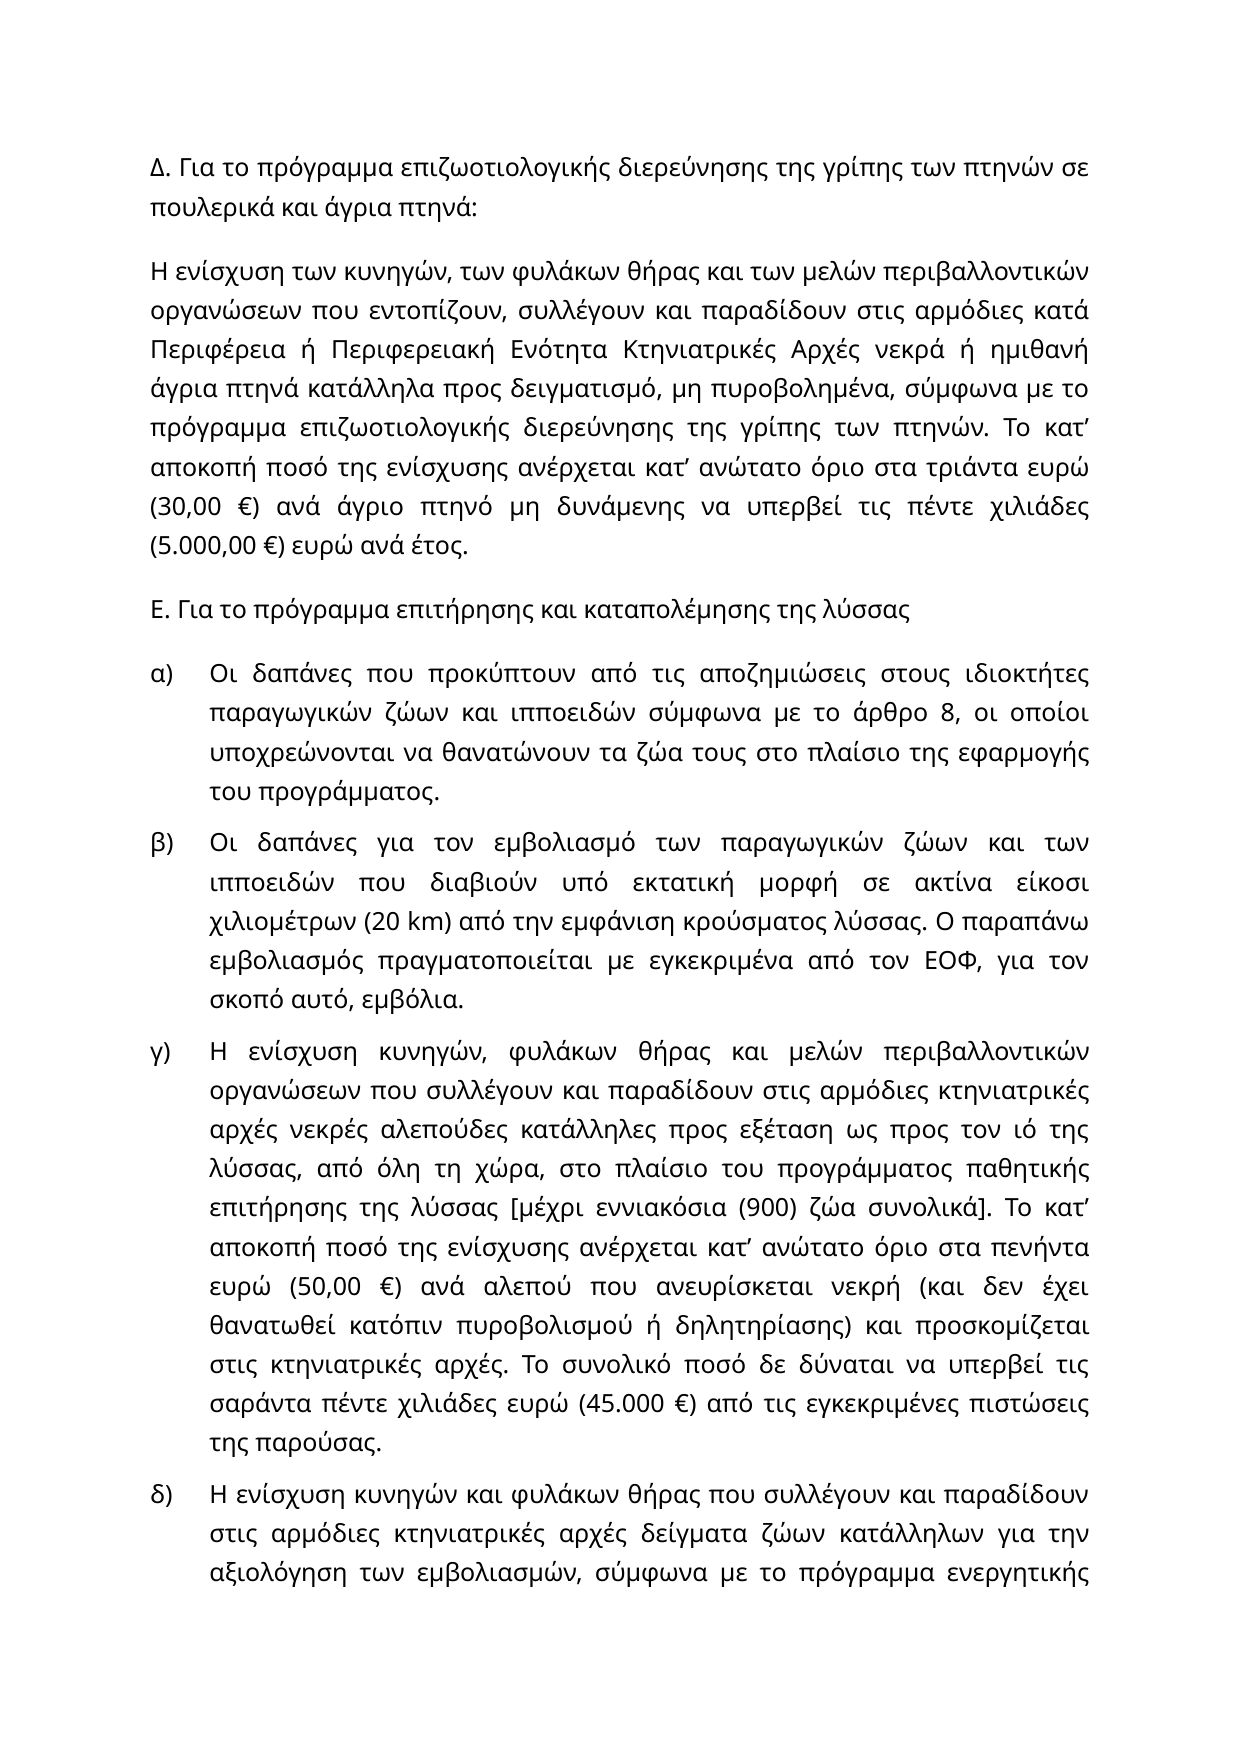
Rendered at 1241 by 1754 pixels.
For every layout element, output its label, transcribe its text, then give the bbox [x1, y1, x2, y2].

text Η ενίσχυση των κυνηγών, των φυλάκων θήρας και των μελών περιβαλλοντικών οργανώσεων που εντοπίζουν, συλλέγουν και παραδίδουν στις αρμόδιες κατά Περιφέρεια ή Περιφερειακή Ενότητα Κτηνιατρικές Αρχές νεκρά ή ημιθανή άγρια πτηνά κατάλληλα προς δειγματισμό, μη πυροβολημένα, σύμφωνα με το πρόγραμμα επιζωοτιολογικής διερεύνησης της γρίπης των πτηνών. Το κατ’ αποκοπή ποσό της ενίσχυσης ανέρχεται κατ’ ανώτατο όριο στα τριάντα ευρώ (30,00 €) ανά άγριο πτηνό μη δυνάμενης να υπερβεί τις πέντε χιλιάδες (5.000,00 €) ευρώ ανά έτος. [150, 253, 1090, 562]
list β) Οι δαπάνες για τον εμβολιασμό των παραγωγικών ζώων και των ιπποειδών που διαβιούν υπό εκτατική μορφή σε ακτίνα είκοσι χιλιομέτρων (20 km) από την εμφάνιση κρούσματος λύσσας. Ο παραπάνω εμβολιασμός πραγματοποιείται με εγκεκριμένα από τον ΕΟΦ, για τον σκοπό αυτό, εμβόλια. [150, 825, 1090, 1016]
text Ε. Για το πρόγραμμα επιτήρησης και καταπολέμησης της λύσσας [150, 592, 1090, 626]
text Δ. Για το πρόγραμμα επιζωοτιολογικής διερεύνησης της γρίπης των πτηνών σε πουλερικά και άγρια πτηνά: [150, 150, 1090, 223]
list γ) Η ενίσχυση κυνηγών, φυλάκων θήρας και μελών περιβαλλοντικών οργανώσεων που συλλέγουν και παραδίδουν στις αρμόδιες κτηνιατρικές αρχές νεκρές αλεπούδες κατάλληλες προς εξέταση ως προς τον ιό της λύσσας, από όλη τη χώρα, στο πλαίσιο του προγράμματος παθητικής επιτήρησης της λύσσας [μέχρι εννιακόσια (900) ζώα συνολικά]. Το κατ’ αποκοπή ποσό της ενίσχυσης ανέρχεται κατ’ ανώτατο όριο στα πενήντα ευρώ (50,00 €) ανά αλεπού που ανευρίσκεται νεκρή (και δεν έχει θανατωθεί κατόπιν πυροβολισμού ή δηλητηρίασης) και προσκομίζεται στις κτηνιατρικές αρχές. Το συνολικό ποσό δε δύναται να υπερβεί τις σαράντα πέντε χιλιάδες ευρώ (45.000 €) από τις εγκεκριμένες πιστώσεις της παρούσας. [150, 1033, 1090, 1459]
list α) Οι δαπάνες που προκύπτουν από τις αποζημιώσεις στους ιδιοκτήτες παραγωγικών ζώων και ιπποειδών σύμφωνα με το άρθρο 8, οι οποίοι υποχρεώνονται να θανατώνουν τα ζώα τους στο πλαίσιο της εφαρμογής του προγράμματος. [150, 656, 1090, 807]
list δ) Η ενίσχυση κυνηγών και φυλάκων θήρας που συλλέγουν και παραδίδουν στις αρμόδιες κτηνιατρικές αρχές δείγματα ζώων κατάλληλων για την αξιολόγηση των εμβολιασμών, σύμφωνα με το πρόγραμμα ενεργητικής [150, 1477, 1090, 1589]
